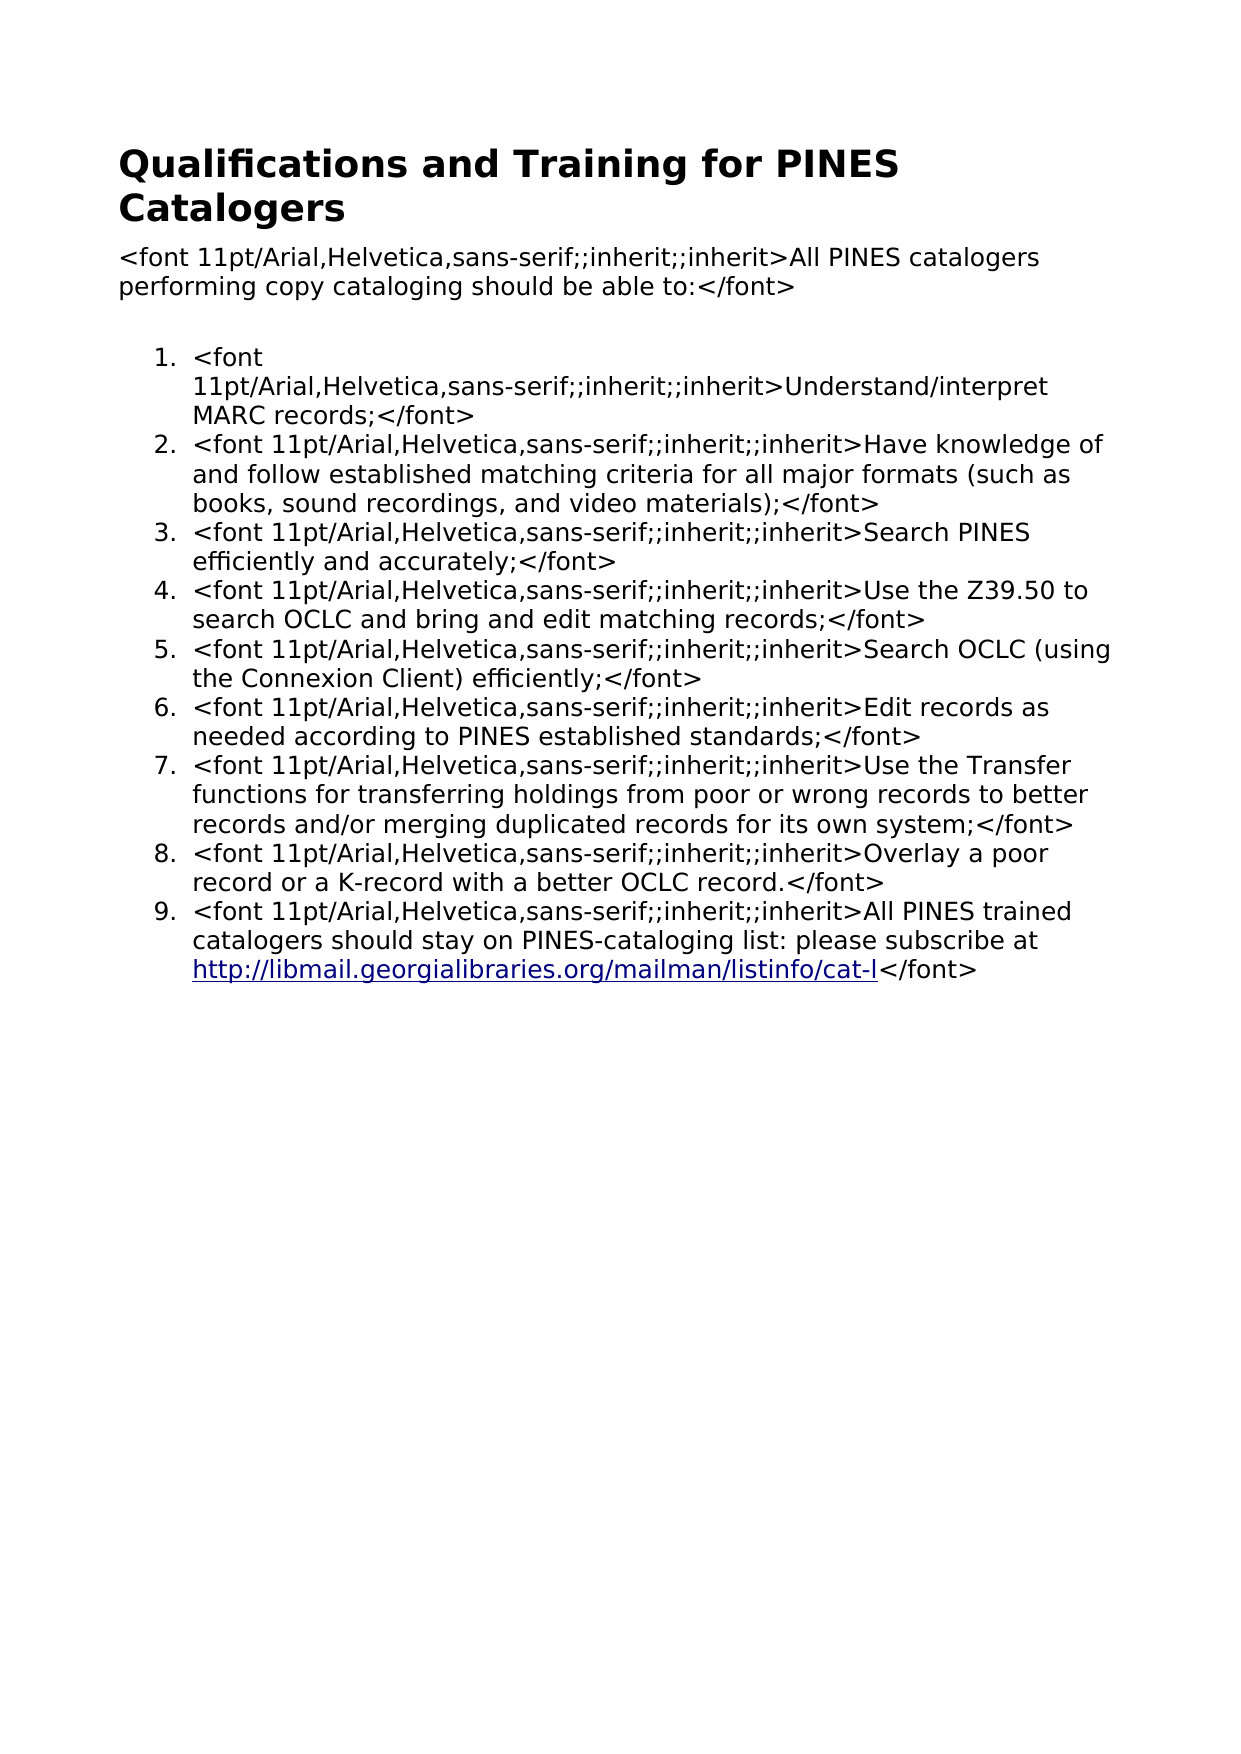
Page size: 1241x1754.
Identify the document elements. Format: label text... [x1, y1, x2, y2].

list <font 11pt/Arial,Helvetica,sans-serif;;inherit;;inherit>Search PINES efficiently and accurately;</font> [177, 518, 1122, 577]
list <font 11pt/Arial,Helvetica,sans-serif;;inherit;;inherit>Use the Transfer functions for transferring holdings from poor or wrong records to better records and/or merging duplicated records for its own system;</font> [177, 752, 1122, 839]
list <font 11pt/Arial,Helvetica,sans-serif;;inherit;;inherit>Search OCLC (using the Connexion Client) efficiently;</font> [177, 635, 1122, 693]
list <font 11pt/Arial,Helvetica,sans-serif;;inherit;;inherit>All PINES trained catalogers should stay on PINES-cataloging list: please subscribe at http://libmail.georgialibraries.org/mailman/listinfo/cat-l</font> [177, 897, 1122, 985]
list <font 11pt/Arial,Helvetica,sans-serif;;inherit;;inherit>Edit records as needed according to PINES established standards;</font> [177, 693, 1122, 752]
list <font 11pt/Arial,Helvetica,sans-serif;;inherit;;inherit>Understand/interpret MARC records;</font> [177, 343, 1122, 431]
subtitle Qualifications and Training for PINES Catalogers [118, 143, 1122, 230]
list <font 11pt/Arial,Helvetica,sans-serif;;inherit;;inherit>Overlay a poor record or a K-record with a better OCLC record.</font> [177, 839, 1122, 897]
list <font 11pt/Arial,Helvetica,sans-serif;;inherit;;inherit>Have knowledge of and follow established matching criteria for all major formats (such as books, sound recordings, and video materials);</font> [177, 431, 1122, 518]
list <font 11pt/Arial,Helvetica,sans-serif;;inherit;;inherit>Use the Z39.50 to search OCLC and bring and edit matching records;</font> [177, 577, 1122, 635]
text <font 11pt/Arial,Helvetica,sans-serif;;inherit;;inherit>All PINES catalogers performing copy cataloging should be able to:</font> [118, 243, 1122, 301]
